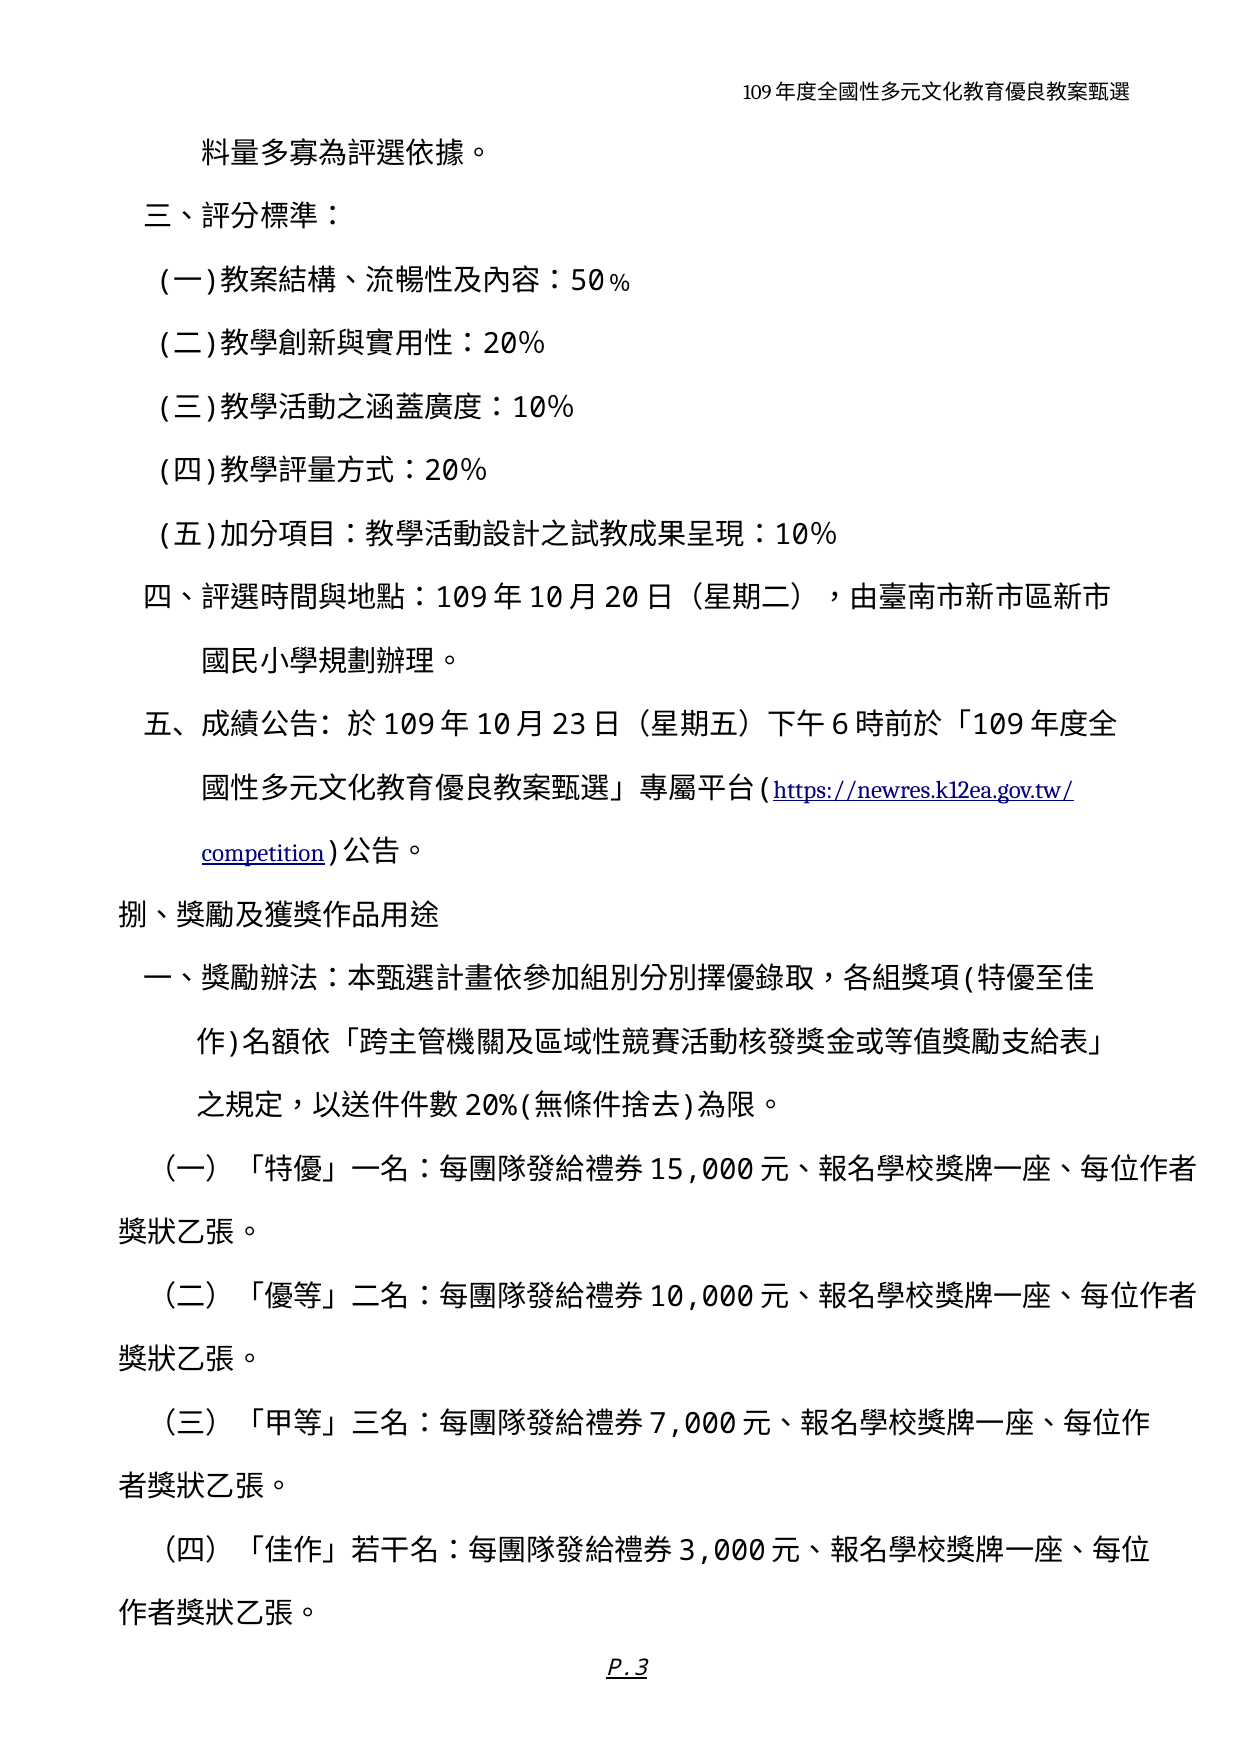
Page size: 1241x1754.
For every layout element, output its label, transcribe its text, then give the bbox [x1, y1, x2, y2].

text (五)加分項目：教學活動設計之試教成果呈現：10％ [156, 510, 1137, 553]
text (三)教學活動之涵蓋廣度：10％ [156, 383, 1137, 426]
text 五、成績公告：於109年10月23日（星期五）下午6時前於「109年度全國性多元文化教育優良教案甄選」專屬平台(https://newres.k12ea.gov.tw/competition)公告。 [143, 701, 1137, 870]
text (四)教學評量方式：20％ [156, 447, 1137, 489]
text 捌、獎勵及獲獎作品用途 [118, 891, 1137, 934]
text 料量多寡為評選依據。 [143, 129, 1137, 171]
text 一、獎勵辦法：本甄選計畫依參加組別分別擇優錄取，各組獎項(特優至佳作)名額依「跨主管機關及區域性競賽活動核發獎金或等值獎勵支給表」之規定，以送件件數20%(無條件捨去)為限。 [143, 955, 1137, 1124]
text 三、評分標準： [143, 193, 1137, 235]
text （四）「佳作」若干名：每團隊發給禮券3,000元、報名學校獎牌一座、每位作者獎狀乙張。 [118, 1526, 1178, 1632]
text （三）「甲等」三名：每團隊發給禮券7,000元、報名學校獎牌一座、每位作者獎狀乙張。 [118, 1399, 1178, 1505]
text 四、評選時間與地點：109年10月20日（星期二），由臺南市新市區新市國民小學規劃辦理。 [143, 574, 1137, 679]
text (二)教學創新與實用性：20％ [156, 319, 1137, 362]
text （二）「優等」二名：每團隊發給禮券10,000元、報名學校獎牌一座、每位作者獎狀乙張。 [118, 1272, 1198, 1378]
text (一)教案結構、流暢性及內容：50﹪ [156, 256, 1137, 298]
text （一）「特優」一名：每團隊發給禮券15,000元、報名學校獎牌一座、每位作者獎狀乙張。 [118, 1145, 1198, 1251]
